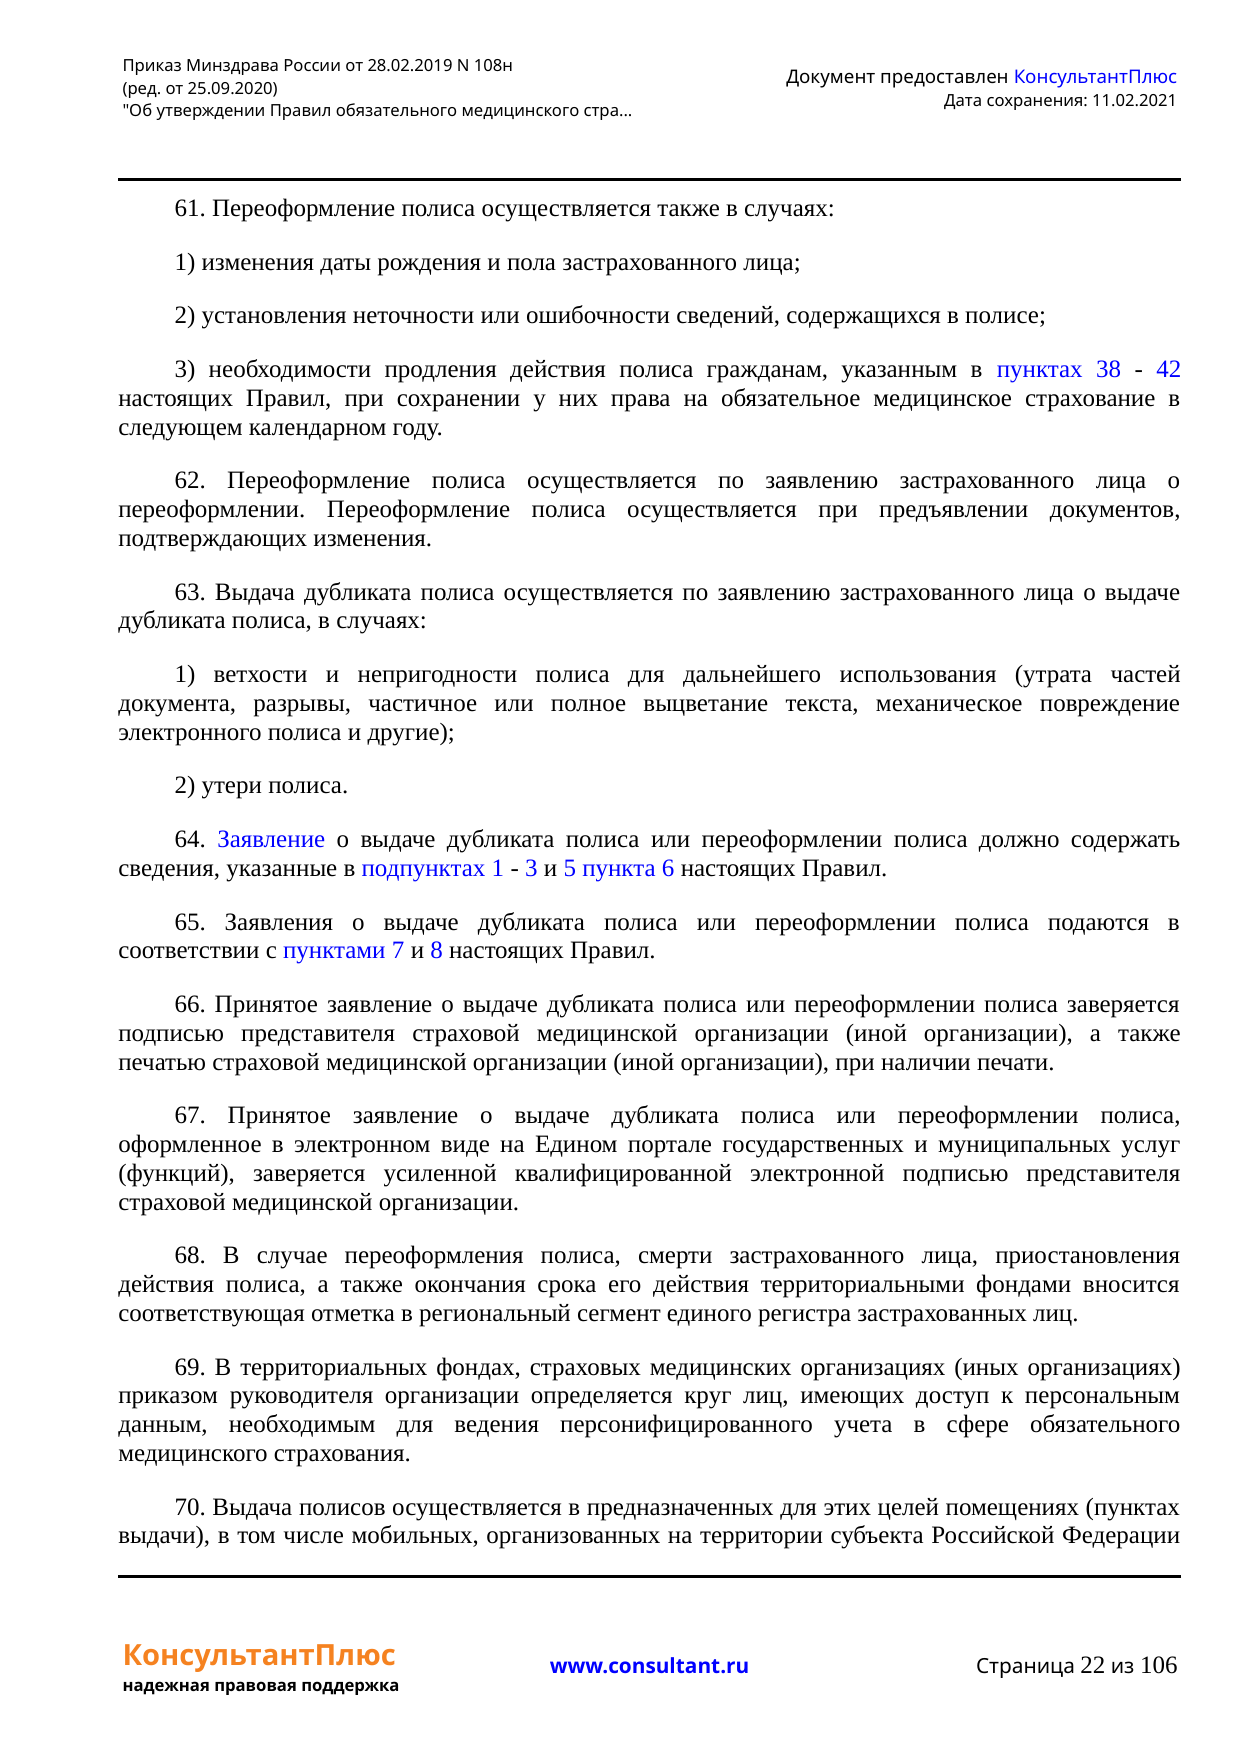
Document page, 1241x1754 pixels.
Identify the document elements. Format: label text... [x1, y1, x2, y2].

text 64. Заявление о выдаче дубликата полиса или переоформлении полиса должно содержать сведения, указанные в подпунктах 1 - 3 и 5 пункта 6 настоящих Правил. [118, 824, 1181, 882]
text 63. Выдача дубликата полиса осуществляется по заявлению застрахованного лица о выдаче дубликата полиса, в случаях: [118, 577, 1181, 634]
text 62. Переоформление полиса осуществляется по заявлению застрахованного лица о переоформлении. Переоформление полиса осуществляется при предъявлении документов, подтверждающих изменения. [118, 465, 1181, 552]
text 69. В территориальных фондах, страховых медицинских организациях (иных организациях) приказом руководителя организации определяется круг лиц, имеющих доступ к персональным данным, необходимым для ведения персонифицированного учета в сфере обязательного медицинского страхования. [118, 1352, 1181, 1467]
text 66. Принятое заявление о выдаче дубликата полиса или переоформлении полиса заверяется подписью представителя страховой медицинской организации (иной организации), а также печатью страховой медицинской организации (иной организации), при наличии печати. [118, 989, 1181, 1075]
text 2) установления неточности или ошибочности сведений, содержащихся в полисе; [118, 300, 1181, 329]
text 68. В случае переоформления полиса, смерти застрахованного лица, приостановления действия полиса, а также окончания срока его действия территориальными фондами вносится соответствующая отметка в региональный сегмент единого регистра застрахованных лиц. [118, 1240, 1181, 1327]
text 65. Заявления о выдаче дубликата полиса или переоформлении полиса подаются в соответствии с пунктами 7 и 8 настоящих Правил. [118, 907, 1181, 964]
text 2) утери полиса. [118, 770, 1181, 799]
text 70. Выдача полисов осуществляется в предназначенных для этих целей помещениях (пунктах выдачи), в том числе мобильных, организованных на территории субъекта Российской Федерации [118, 1492, 1181, 1549]
text 67. Принятое заявление о выдаче дубликата полиса или переоформлении полиса, оформленное в электронном виде на Едином портале государственных и муниципальных услуг (функций), заверяется усиленной квалифицированной электронной подписью представителя страховой медицинской организации. [118, 1100, 1181, 1215]
text 1) ветхости и непригодности полиса для дальнейшего использования (утрата частей документа, разрывы, частичное или полное выцветание текста, механическое повреждение электронного полиса и другие); [118, 659, 1181, 745]
text 3) необходимости продления действия полиса гражданам, указанным в пунктах 38 - 42 настоящих Правил, при сохранении у них права на обязательное медицинское страхование в следующем календарном году. [118, 354, 1181, 440]
text 61. Переоформление полиса осуществляется также в случаях: [118, 193, 1181, 222]
text 1) изменения даты рождения и пола застрахованного лица; [118, 247, 1181, 275]
